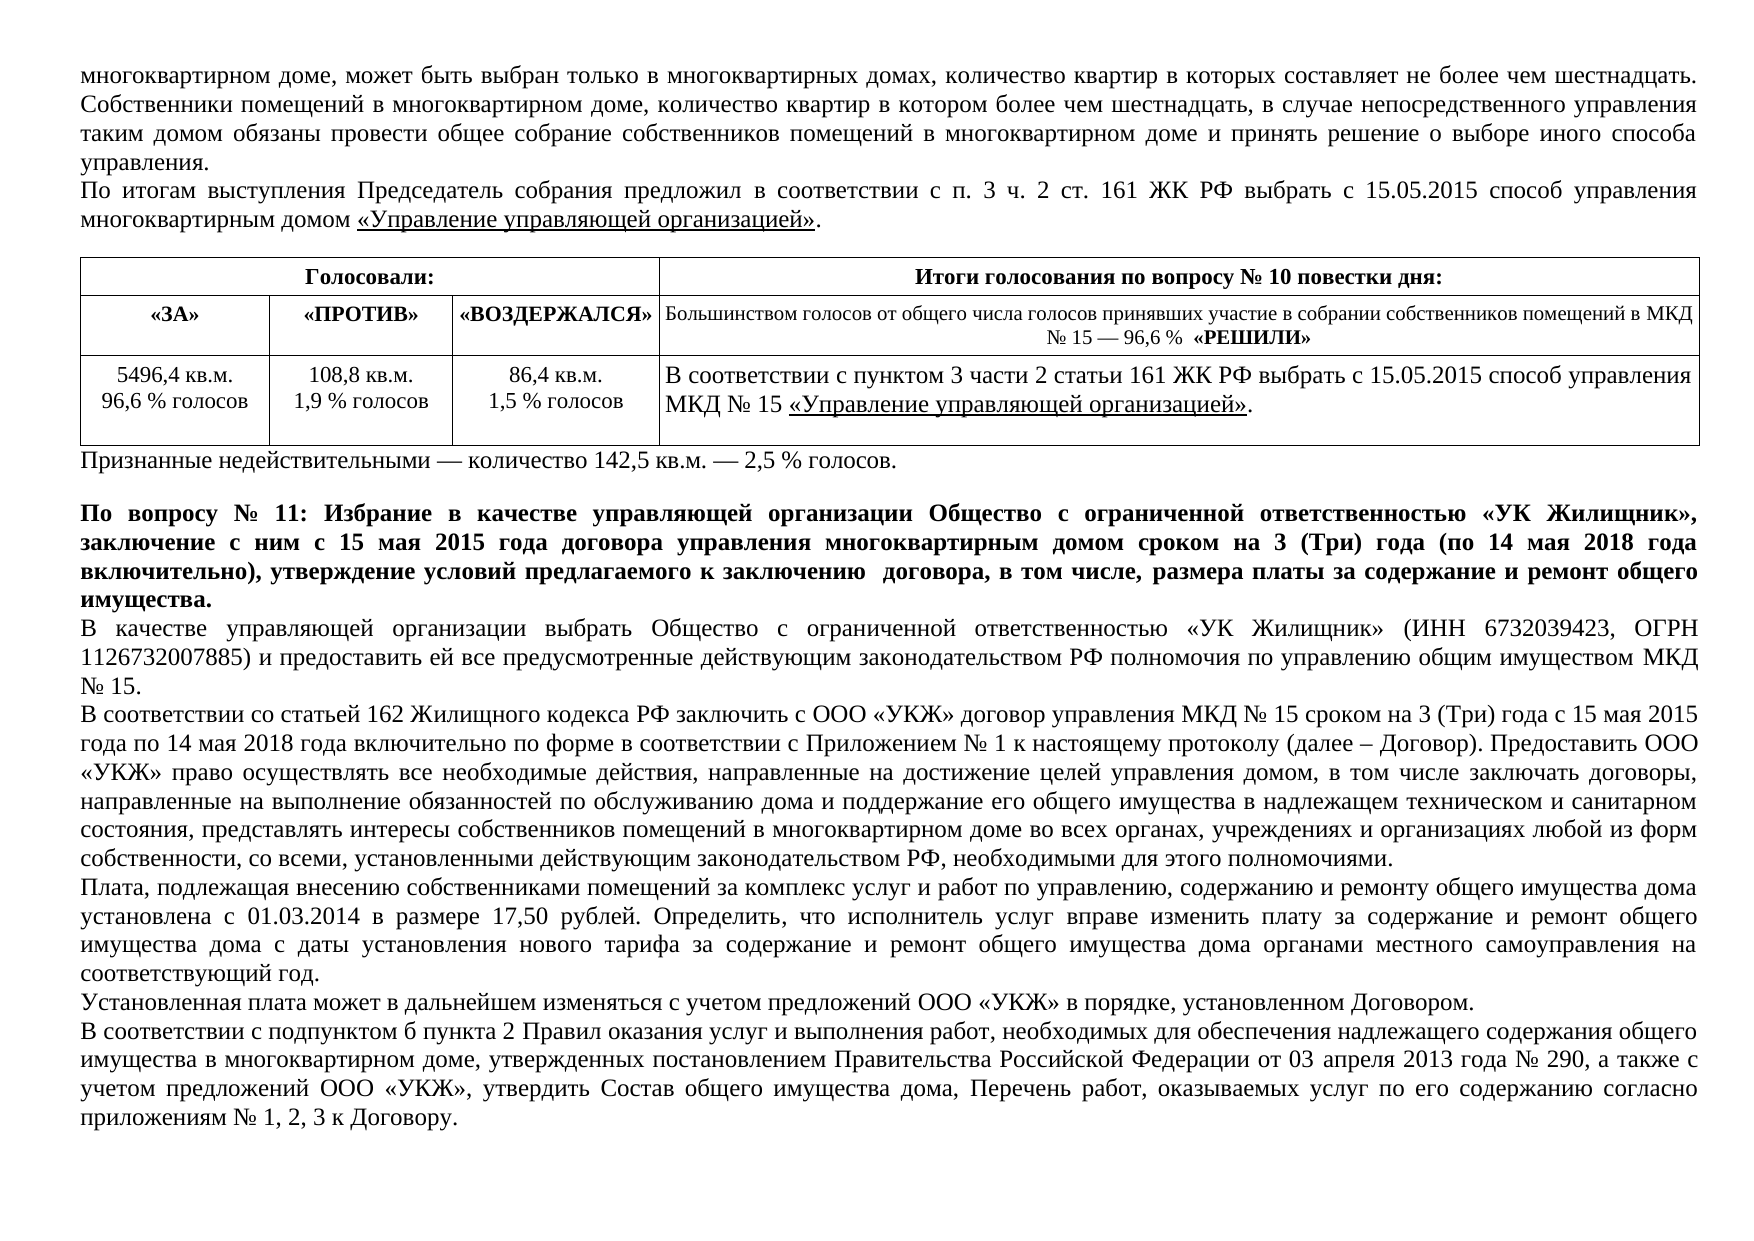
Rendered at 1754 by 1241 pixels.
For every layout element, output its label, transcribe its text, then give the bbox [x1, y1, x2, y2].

table_cell В соответствии с пунктом 3 части 2 статьи 161 ЖК РФ выбрать с 15.05.2015 способ управления МКД № 15 «Управление управляющей организацией». [660, 356, 1699, 445]
text В соответствии со статьей 162 Жилищного кодекса РФ заключить с ООО «УКЖ» договор управления МКД № 15 сроком на 3 (Три) года с 15 мая 2015 года по 14 мая 2018 года включительно по форме в соответствии с Приложением № 1 к настоящему протоколу (далее – Договор). Предоставить ООО «УКЖ» право осуществлять все необходимые действия, направленные на достижение целей управления домом, в том числе заключать договоры, направленные на выполнение обязанностей по обслуживанию дома и поддержание его общего имущества в надлежащем техническом и санитарном состояния, представлять интересы собственников помещений в многоквартирном доме во всех органах, учреждениях и организациях любой из форм собственности, со всеми, установленными действующим законодательством РФ, необходимыми для этого полномочиями. [80, 699, 1699, 872]
table_cell 5496,4 кв.м. 96,6 % голосов [81, 356, 269, 445]
text Установленная плата может в дальнейшем изменяться с учетом предложений ООО «УКЖ» в порядке, установленном Договором. [80, 987, 1699, 1016]
table_header Итоги голосования по вопросу № 10 повестки дня: [660, 258, 1699, 295]
table_cell 108,8 кв.м. 1,9 % голосов [270, 356, 452, 445]
text В соответствии с подпунктом б пункта 2 Правил оказания услуг и выполнения работ, необходимых для обеспечения надлежащего содержания общего имущества в многоквартирном доме, утвержденных постановлением Правительства Российской Федерации от 03 апреля 2013 года № 290, а также с учетом предложений ООО «УКЖ», утвердить Состав общего имущества дома, Перечень работ, оказываемых услуг по его содержанию согласно приложениям № 1, 2, 3 к Договору. [80, 1016, 1699, 1131]
table_cell «ВОЗДЕРЖАЛСЯ» [453, 296, 659, 355]
text Плата, подлежащая внесению собственниками помещений за комплекс услуг и работ по управлению, содержанию и ремонту общего имущества дома установлена с 01.03.2014 в размере 17,50 рублей. Определить, что исполнитель услуг вправе изменить плату за содержание и ремонт общего имущества дома с даты установления нового тарифа за содержание и ремонт общего имущества дома органами местного самоуправления на соответствующий год. [80, 872, 1699, 987]
table_cell 86,4 кв.м. 1,5 % голосов [453, 356, 659, 445]
text По итогам выступления Председатель собрания предложил в соответствии с п. 3 ч. 2 ст. 161 ЖК РФ выбрать с 15.05.2015 способ управления многоквартирным домом «Управление управляющей организацией». [80, 176, 1699, 233]
table_cell «ЗА» [81, 296, 269, 355]
text По вопросу № 11: Избрание в качестве управляющей организации Общество с ограниченной ответственностью «УК Жилищник», заключение с ним с 15 мая 2015 года договора управления многоквартирным домом сроком на 3 (Три) года (по 14 мая 2018 года включительно), утверждение условий предлагаемого к заключению договора, в том числе, размера платы за содержание и ремонт общего имущества. [80, 498, 1699, 613]
table_cell Большинством голосов от общего числа голосов принявших участие в собрании собственников помещений в МКД № 15 — 96,6 % «РЕШИЛИ» [660, 296, 1699, 355]
table_cell «ПРОТИВ» [270, 296, 452, 355]
text многоквартирном доме, может быть выбран только в многоквартирных домах, количество квартир в которых составляет не более чем шестнадцать. Собственники помещений в многоквартирном доме, количество квартир в котором более чем шестнадцать, в случае непосредственного управления таким домом обязаны провести общее собрание собственников помещений в многоквартирном доме и принять решение о выборе иного способа управления. [80, 61, 1699, 176]
text Признанные недействительными — количество 142,5 кв.м. — 2,5 % голосов. [80, 446, 1699, 474]
table_header Голосовали: [81, 258, 659, 295]
text В качестве управляющей организации выбрать Общество с ограниченной ответственностью «УК Жилищник» (ИНН 6732039423, ОГРН 1126732007885) и предоставить ей все предусмотренные действующим законодательством РФ полномочия по управлению общим имуществом МКД № 15. [80, 613, 1699, 699]
